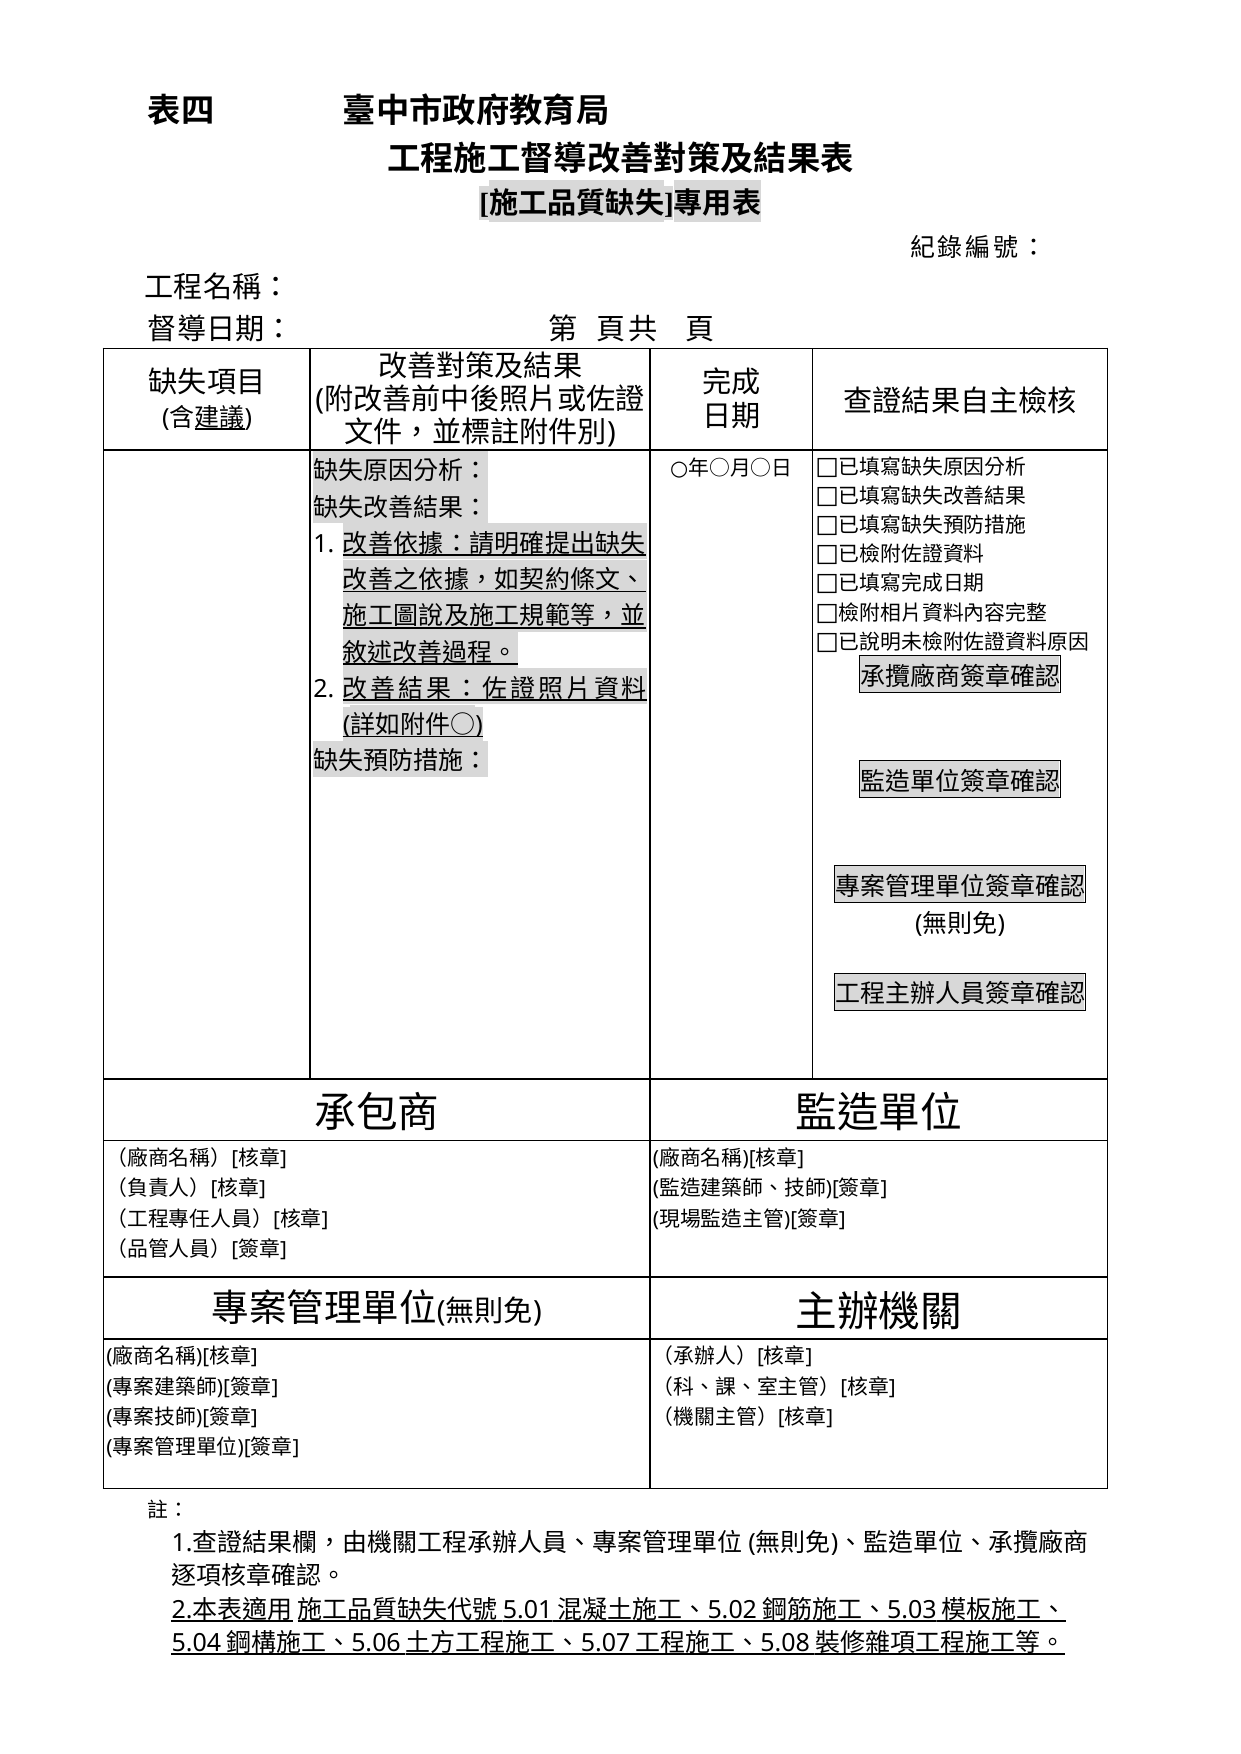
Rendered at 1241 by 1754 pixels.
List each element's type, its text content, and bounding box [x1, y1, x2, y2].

text 督導日期： 第 頁共 頁 [148, 305, 1092, 348]
table_cell 缺失原因分析： 缺失改善結果： 改善依據：請明確提出缺失改善之依據，如契約條文、施工圖說及施工規範等，並敘述改善過程。 改善結果：佐證照片資料(詳如附件○) 缺失預防措施： [311, 451, 649, 1078]
text 工程名稱： [144, 264, 1049, 305]
text 1.查證結果欄，由機關工程承辦人員、專案管理單位 (無則免)、監造單位、承攬廠商逐項核章確認。 [171, 1525, 1092, 1591]
table_cell ○年○月○日 [651, 451, 812, 1078]
table_cell 主辦機關 [651, 1278, 1107, 1338]
table_cell 監造單位 [651, 1080, 1107, 1140]
table_header 缺失項目 (含建議) [104, 349, 309, 449]
table_cell 承包商 [104, 1080, 649, 1140]
table_header 完成 日期 [651, 349, 812, 449]
table_cell (廠商名稱)[核章] (監造建築師、技師)[簽章] (現場監造主管)[簽章] [651, 1141, 1107, 1276]
text 2.本表適用 施工品質缺失代號5.01混凝土施工、5.02鋼筋施工、5.03模板施工、5.04鋼構施工、5.06土方工程施工、5.07工程施工、5.08裝修雜項工程施工等。 [171, 1591, 1092, 1658]
table_cell (廠商名稱)[核章] (專案建築師)[簽章] (專案技師)[簽章] (專案管理單位)[簽章] [104, 1340, 649, 1488]
text 註： [148, 1489, 1092, 1525]
text [施工品質缺失]專用表 [148, 180, 1092, 222]
table_cell 專案管理單位(無則免) [104, 1278, 649, 1338]
text 工程施工督導改善對策及結果表 [148, 132, 1092, 180]
table_header 查證結果自主檢核 [813, 349, 1107, 449]
text 紀錄編號： [144, 222, 1049, 264]
table_cell [104, 451, 309, 1078]
table_header 改善對策及結果 (附改善前中後照片或佐證文件，並標註附件別) [311, 349, 649, 449]
text 表四 臺中市政府教育局 [148, 83, 1092, 132]
table_cell （廠商名稱）[核章] （負責人）[核章] （工程專任人員）[核章] （品管人員）[簽章] [104, 1141, 649, 1276]
table_cell （承辦人）[核章] （科、課、室主管）[核章] （機關主管）[核章] [651, 1340, 1107, 1488]
table_cell □已填寫缺失原因分析 □已填寫缺失改善結果 □已填寫缺失預防措施 □已檢附佐證資料 □已填寫完成日期 □檢附相片資料內容完整 □已說明未檢附佐證資料原因 承攬廠商簽章確認 監造單位簽章確認 專案管理單位簽章確認 (無則免) 工程主辦人員簽章確認 [813, 451, 1107, 1078]
